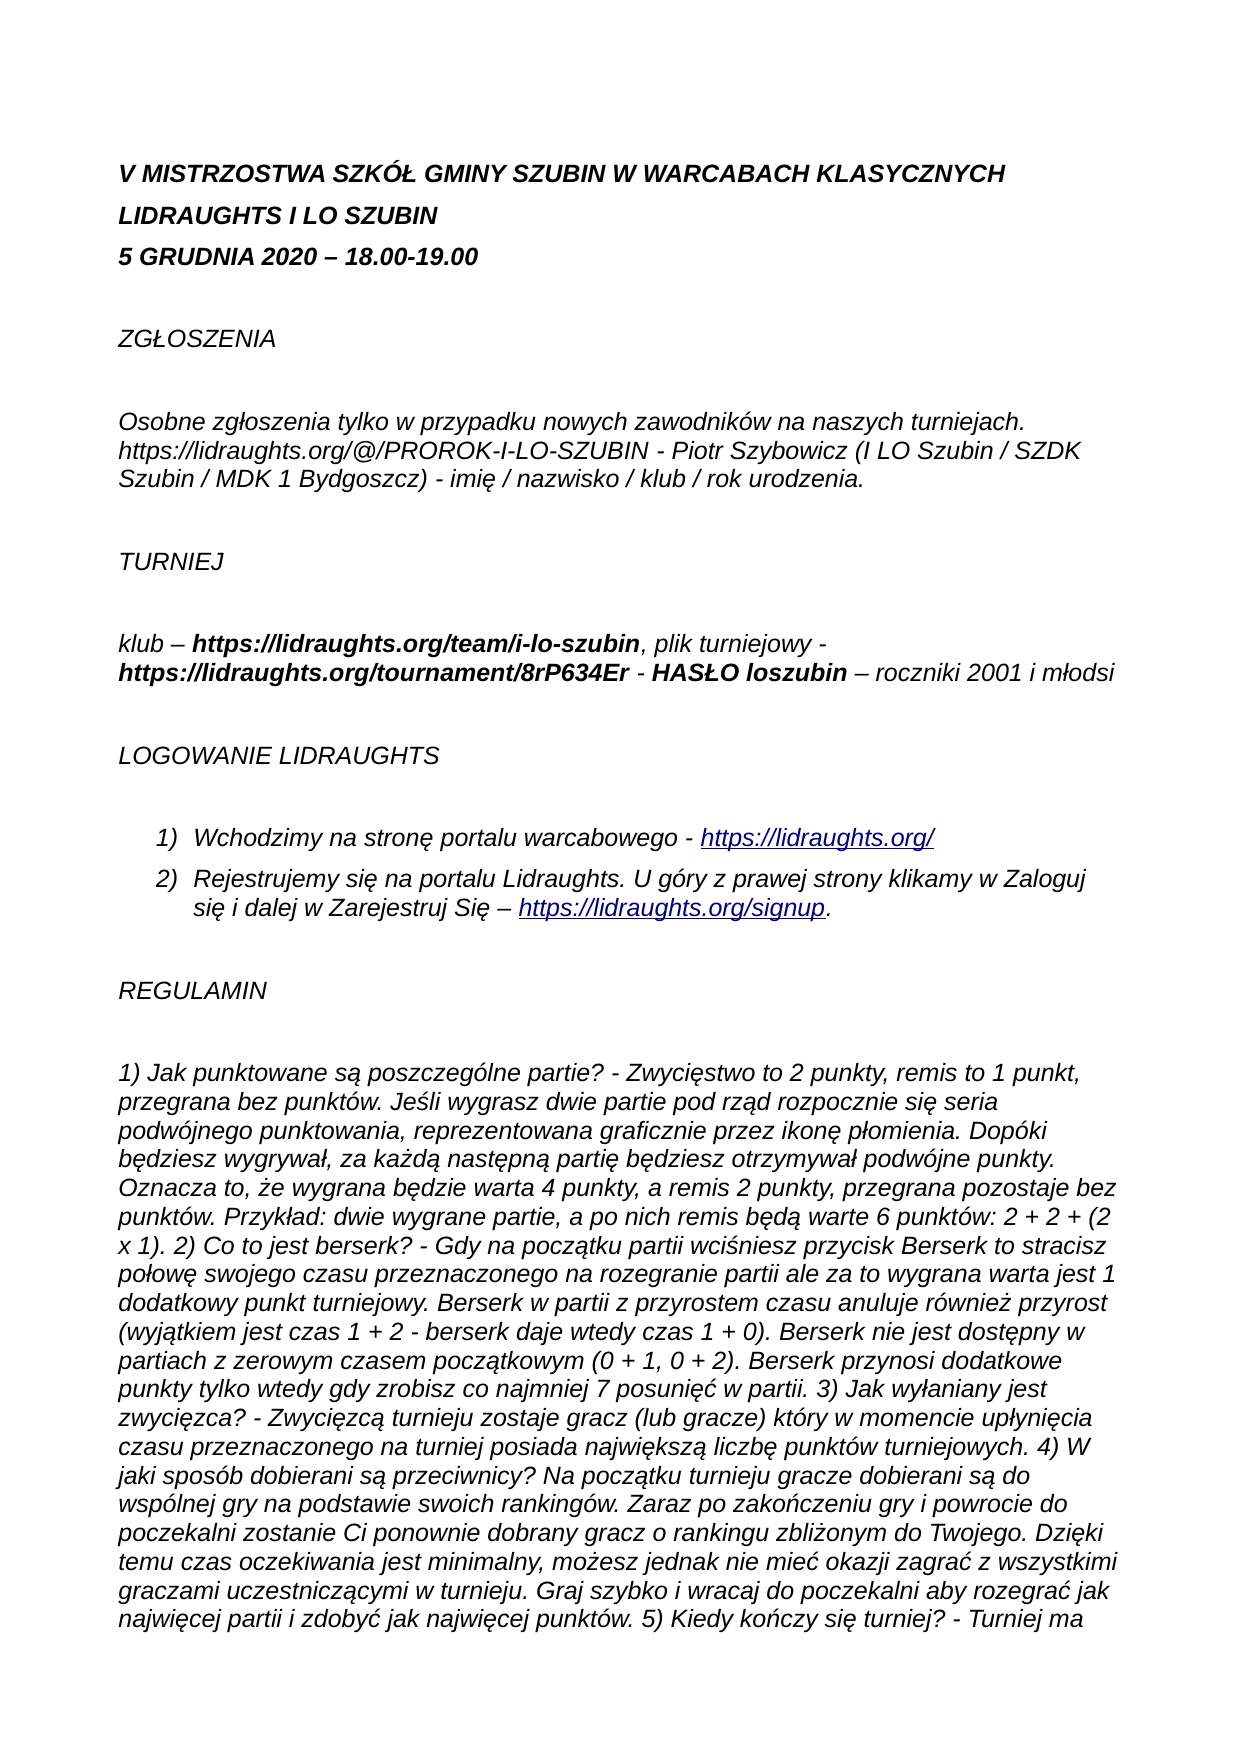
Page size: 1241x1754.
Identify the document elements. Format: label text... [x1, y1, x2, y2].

text Osobne zgłoszenia tylko w przypadku nowych zawodników na naszych turniejach. https://lidraughts.org/@/PROROK-I-LO-SZUBIN - Piotr Szybowicz (I LO Szubin / SZDK Szubin / MDK 1 Bydgoszcz) - imię / nazwisko / klub / rok urodzenia. [118, 407, 1122, 493]
list Rejestrujemy się na portalu Lidraughts. U góry z prawej strony klikamy w Zaloguj się i dalej w Zarejestruj Się – https://lidraughts.org/signup. [156, 864, 1122, 922]
text V MISTRZOSTWA SZKÓŁ GMINY SZUBIN W WARCABACH KLASYCZNYCH [118, 159, 1122, 188]
text 5 GRUDNIA 2020 – 18.00-19.00 [118, 242, 1122, 271]
text LIDRAUGHTS I LO SZUBIN [118, 201, 1122, 229]
text 1) Jak punktowane są poszczególne partie? - Zwycięstwo to 2 punkty, remis to 1 punkt, przegrana bez punktów. Jeśli wygrasz dwie partie pod rząd rozpocznie się seria podwójnego punktowania, reprezentowana graficznie przez ikonę płomienia. Dopóki będziesz wygrywał, za każdą następną partię będziesz otrzymywał podwójne punkty. Oznacza to, że wygrana będzie warta 4 punkty, a remis 2 punkty, przegrana pozostaje bez punktów. Przykład: dwie wygrane partie, a po nich remis będą warte 6 punktów: 2 + 2 + (2 x 1). 2) Co to jest berserk? - Gdy na początku partii wciśniesz przycisk Berserk to stracisz połowę swojego czasu przeznaczonego na rozegranie partii ale za to wygrana warta jest 1 dodatkowy punkt turniejowy. Berserk w partii z przyrostem czasu anuluje również przyrost (wyjątkiem jest czas 1 + 2 - berserk daje wtedy czas 1 + 0). Berserk nie jest dostępny w partiach z zerowym czasem początkowym (0 + 1, 0 + 2). Berserk przynosi dodatkowe punkty tylko wtedy gdy zrobisz co najmniej 7 posunięć w partii. 3) Jak wyłaniany jest zwycięzca? - Zwycięzcą turnieju zostaje gracz (lub gracze) który w momencie upłynięcia czasu przeznaczonego na turniej posiada największą liczbę punktów turniejowych. 4) W jaki sposób dobierani są przeciwnicy? Na początku turnieju gracze dobierani są do wspólnej gry na podstawie swoich rankingów. Zaraz po zakończeniu gry i powrocie do poczekalni zostanie Ci ponownie dobrany gracz o rankingu zbliżonym do Twojego. Dzięki temu czas oczekiwania jest minimalny, możesz jednak nie mieć okazji zagrać z wszystkimi graczami uczestniczącymi w turnieju. Graj szybko i wracaj do poczekalni aby rozegrać jak najwięcej partii i zdobyć jak najwięcej punktów. 5) Kiedy kończy się turniej? - Turniej ma [118, 1058, 1122, 1633]
text LOGOWANIE LIDRAUGHTS [118, 741, 1122, 769]
text ZGŁOSZENIA [118, 324, 1122, 353]
text klub – https://lidraughts.org/team/i-lo-szubin, plik turniejowy - https://lidraughts.org/tournament/8rP634Er - HASŁO loszubin – roczniki 2001 i młodsi [118, 629, 1122, 687]
text TURNIEJ [118, 547, 1122, 576]
text REGULAMIN [118, 976, 1122, 1004]
list Wchodzimy na stronę portalu warcabowego - https://lidraughts.org/ [156, 823, 1122, 852]
